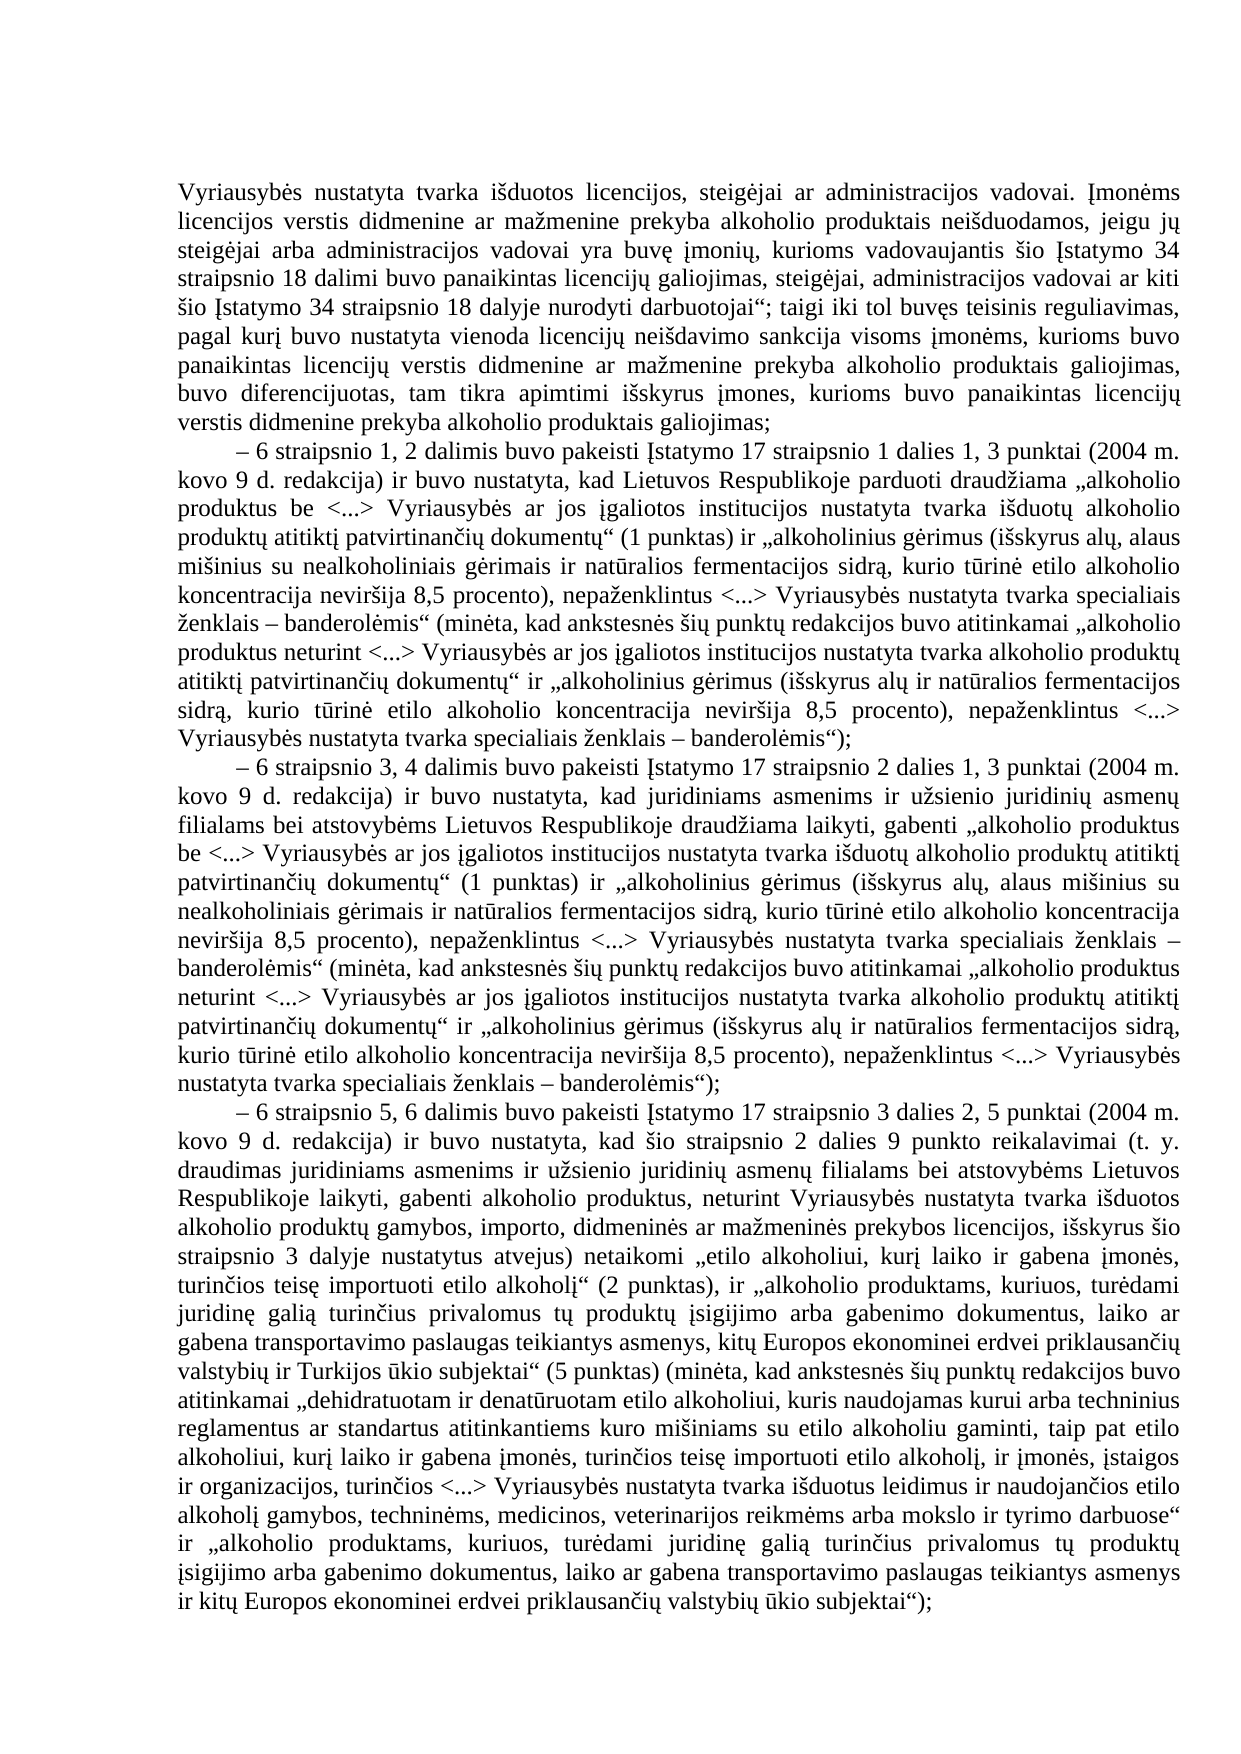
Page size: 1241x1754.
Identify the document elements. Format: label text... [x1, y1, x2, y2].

text – 6 straipsnio 5, 6 dalimis buvo pakeisti Įstatymo 17 straipsnio 3 dalies 2, 5 punktai (2004 m. kovo 9 d. redakcija) ir buvo nustatyta, kad šio straipsnio 2 dalies 9 punkto reikalavimai (t. y. draudimas juridiniams asmenims ir užsienio juridinių asmenų filialams bei atstovybėms Lietuvos Respublikoje laikyti, gabenti alkoholio produktus, neturint Vyriausybės nustatyta tvarka išduotos alkoholio produktų gamybos, importo, didmeninės ar mažmeninės prekybos licencijos, išskyrus šio straipsnio 3 dalyje nustatytus atvejus) netaikomi „etilo alkoholiui, kurį laiko ir gabena įmonės, turinčios teisę importuoti etilo alkoholį“ (2 punktas), ir „alkoholio produktams, kuriuos, turėdami juridinę galią turinčius privalomus tų produktų įsigijimo arba gabenimo dokumentus, laiko ar gabena transportavimo paslaugas teikiantys asmenys, kitų Europos ekonominei erdvei priklausančių valstybių ir Turkijos ūkio subjektai“ (5 punktas) (minėta, kad ankstesnės šių punktų redakcijos buvo atitinkamai „dehidratuotam ir denatūruotam etilo alkoholiui, kuris naudojamas kurui arba techninius reglamentus ar standartus atitinkantiems kuro mišiniams su etilo alkoholiu gaminti, taip pat etilo alkoholiui, kurį laiko ir gabena įmonės, turinčios teisę importuoti etilo alkoholį, ir įmonės, įstaigos ir organizacijos, turinčios <...> Vyriausybės nustatyta tvarka išduotus leidimus ir naudojančios etilo alkoholį gamybos, techninėms, medicinos, veterinarijos reikmėms arba mokslo ir tyrimo darbuose“ ir „alkoholio produktams, kuriuos, turėdami juridinę galią turinčius privalomus tų produktų įsigijimo arba gabenimo dokumentus, laiko ar gabena transportavimo paslaugas teikiantys asmenys ir kitų Europos ekonominei erdvei priklausančių valstybių ūkio subjektai“); [177, 1097, 1181, 1615]
text – 6 straipsnio 1, 2 dalimis buvo pakeisti Įstatymo 17 straipsnio 1 dalies 1, 3 punktai (2004 m. kovo 9 d. redakcija) ir buvo nustatyta, kad Lietuvos Respublikoje parduoti draudžiama „alkoholio produktus be <...> Vyriausybės ar jos įgaliotos institucijos nustatyta tvarka išduotų alkoholio produktų atitiktį patvirtinančių dokumentų“ (1 punktas) ir „alkoholinius gėrimus (išskyrus alų, alaus mišinius su nealkoholiniais gėrimais ir natūralios fermentacijos sidrą, kurio tūrinė etilo alkoholio koncentracija neviršija 8,5 procento), nepaženklintus <...> Vyriausybės nustatyta tvarka specialiais ženklais – banderolėmis“ (minėta, kad ankstesnės šių punktų redakcijos buvo atitinkamai „alkoholio produktus neturint <...> Vyriausybės ar jos įgaliotos institucijos nustatyta tvarka alkoholio produktų atitiktį patvirtinančių dokumentų“ ir „alkoholinius gėrimus (išskyrus alų ir natūralios fermentacijos sidrą, kurio tūrinė etilo alkoholio koncentracija neviršija 8,5 procento), nepaženklintus <...> Vyriausybės nustatyta tvarka specialiais ženklais – banderolėmis“); [177, 436, 1181, 752]
text Vyriausybės nustatyta tvarka išduotos licencijos, steigėjai ar administracijos vadovai. Įmonėms licencijos verstis didmenine ar mažmenine prekyba alkoholio produktais neišduodamos, jeigu jų steigėjai arba administracijos vadovai yra buvę įmonių, kurioms vadovaujantis šio Įstatymo 34 straipsnio 18 dalimi buvo panaikintas licencijų galiojimas, steigėjai, administracijos vadovai ar kiti šio Įstatymo 34 straipsnio 18 dalyje nurodyti darbuotojai“; taigi iki tol buvęs teisinis reguliavimas, pagal kurį buvo nustatyta vienoda licencijų neišdavimo sankcija visoms įmonėms, kurioms buvo panaikintas licencijų verstis didmenine ar mažmenine prekyba alkoholio produktais galiojimas, buvo diferencijuotas, tam tikra apimtimi išskyrus įmones, kurioms buvo panaikintas licencijų verstis didmenine prekyba alkoholio produktais galiojimas; [177, 177, 1181, 436]
text – 6 straipsnio 3, 4 dalimis buvo pakeisti Įstatymo 17 straipsnio 2 dalies 1, 3 punktai (2004 m. kovo 9 d. redakcija) ir buvo nustatyta, kad juridiniams asmenims ir užsienio juridinių asmenų filialams bei atstovybėms Lietuvos Respublikoje draudžiama laikyti, gabenti „alkoholio produktus be <...> Vyriausybės ar jos įgaliotos institucijos nustatyta tvarka išduotų alkoholio produktų atitiktį patvirtinančių dokumentų“ (1 punktas) ir „alkoholinius gėrimus (išskyrus alų, alaus mišinius su nealkoholiniais gėrimais ir natūralios fermentacijos sidrą, kurio tūrinė etilo alkoholio koncentracija neviršija 8,5 procento), nepaženklintus <...> Vyriausybės nustatyta tvarka specialiais ženklais – banderolėmis“ (minėta, kad ankstesnės šių punktų redakcijos buvo atitinkamai „alkoholio produktus neturint <...> Vyriausybės ar jos įgaliotos institucijos nustatyta tvarka alkoholio produktų atitiktį patvirtinančių dokumentų“ ir „alkoholinius gėrimus (išskyrus alų ir natūralios fermentacijos sidrą, kurio tūrinė etilo alkoholio koncentracija neviršija 8,5 procento), nepaženklintus <...> Vyriausybės nustatyta tvarka specialiais ženklais – banderolėmis“); [177, 752, 1181, 1097]
